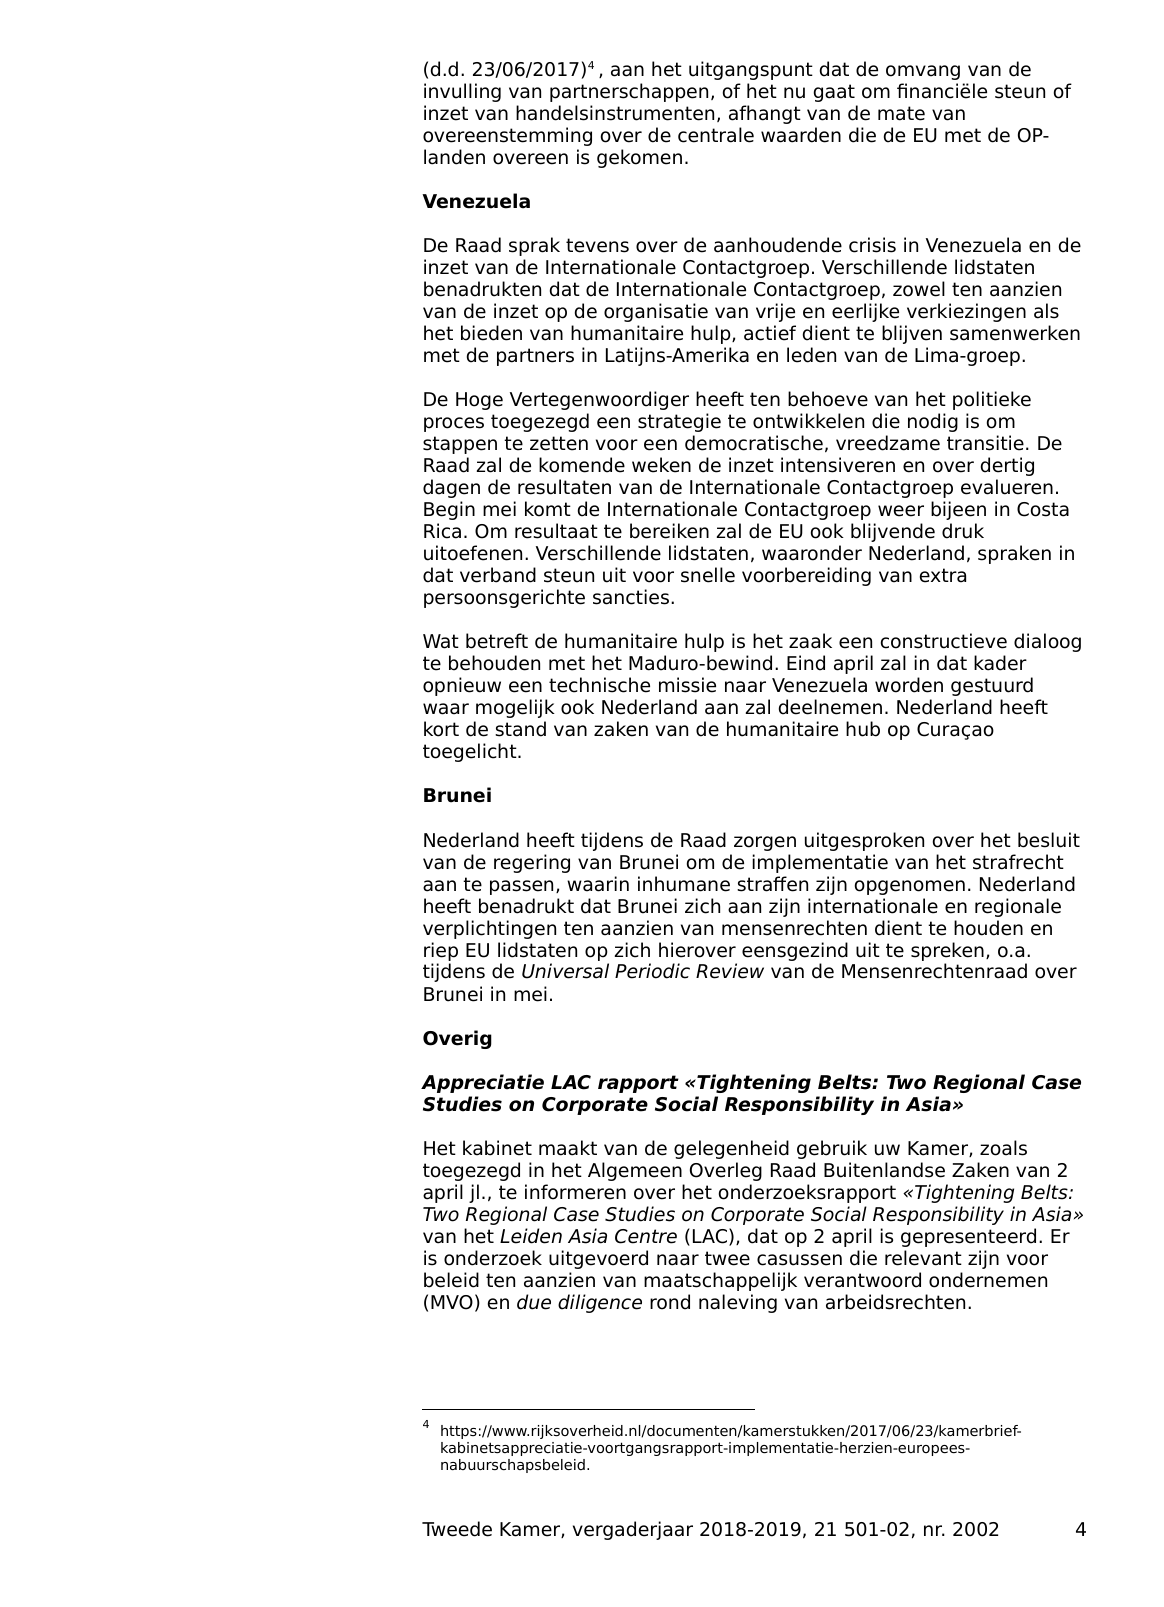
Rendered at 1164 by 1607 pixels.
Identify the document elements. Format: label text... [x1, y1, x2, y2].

subtitle Venezuela [422, 191, 1087, 213]
text Nederland heeft tijdens de Raad zorgen uitgesproken over het besluit van de regering van Brunei om de implementatie van het strafrecht aan te passen, waarin inhumane straffen zijn opgenomen. Nederland heeft benadrukt dat Brunei zich aan zijn internationale en regionale verplichtingen ten aanzien van mensenrechten dient te houden en riep EU lidstaten op zich hierover eensgezind uit te spreken, o.a. tijdens de Universal Periodic Review van de Mensenrechtenraad over Brunei in mei. [422, 829, 1087, 1005]
subtitle Overig [422, 1028, 1087, 1049]
subtitle Brunei [422, 785, 1087, 807]
text https://www.rijksoverheid.nl/documenten/kamerstukken/2017/06/23/kamerbrief-kabinetsappreciatie-voortgangsrapport-implementatie-herzien-europees-nabuurschapsbeleid. [422, 1418, 1087, 1474]
text De Raad sprak tevens over de aanhoudende crisis in Venezuela en de inzet van de Internationale Contactgroep. Verschillende lidstaten benadrukten dat de Internationale Contactgroep, zowel ten aanzien van de inzet op de organisatie van vrije en eerlijke verkiezingen als het bieden van humanitaire hulp, actief dient te blijven samenwerken met de partners in Latijns-Amerika en leden van de Lima-groep. [422, 235, 1087, 367]
text Wat betreft de humanitaire hulp is het zaak een constructieve dialoog te behouden met het Maduro-bewind. Eind april zal in dat kader opnieuw een technische missie naar Venezuela worden gestuurd waar mogelijk ook Nederland aan zal deelnemen. Nederland heeft kort de stand van zaken van de humanitaire hub op Curaçao toegelicht. [422, 631, 1087, 763]
subtitle Appreciatie LAC rapport «Tightening Belts: Two Regional Case Studies on Corporate Social Responsibility in Asia» [422, 1072, 1087, 1116]
text De Hoge Vertegenwoordiger heeft ten behoeve van het politieke proces toegezegd een strategie te ontwikkelen die nodig is om stappen te zetten voor een democratische, vreedzame transitie. De Raad zal de komende weken de inzet intensiveren en over dertig dagen de resultaten van de Internationale Contactgroep evalueren. Begin mei komt de Internationale Contactgroep weer bijeen in Costa Rica. Om resultaat te bereiken zal de EU ook blijvende druk uitoefenen. Verschillende lidstaten, waaronder Nederland, spraken in dat verband steun uit voor snelle voorbereiding van extra persoonsgerichte sancties. [422, 389, 1087, 609]
text Het kabinet maakt van de gelegenheid gebruik uw Kamer, zoals toegezegd in het Algemeen Overleg Raad Buitenlandse Zaken van 2 april jl., te informeren over het onderzoeksrapport «Tightening Belts: Two Regional Case Studies on Corporate Social Responsibility in Asia» van het Leiden Asia Centre (LAC), dat op 2 april is gepresenteerd. Er is onderzoek uitgevoerd naar twee casussen die relevant zijn voor beleid ten aanzien van maatschappelijk verantwoord ondernemen (MVO) en due diligence rond naleving van arbeidsrechten. [422, 1138, 1087, 1314]
text (d.d. 23/06/2017), aan het uitgangspunt dat de omvang van de invulling van partnerschappen, of het nu gaat om financiële steun of inzet van handelsinstrumenten, afhangt van de mate van overeenstemming over de centrale waarden die de EU met de OP-landen overeen is gekomen. [422, 59, 1087, 169]
